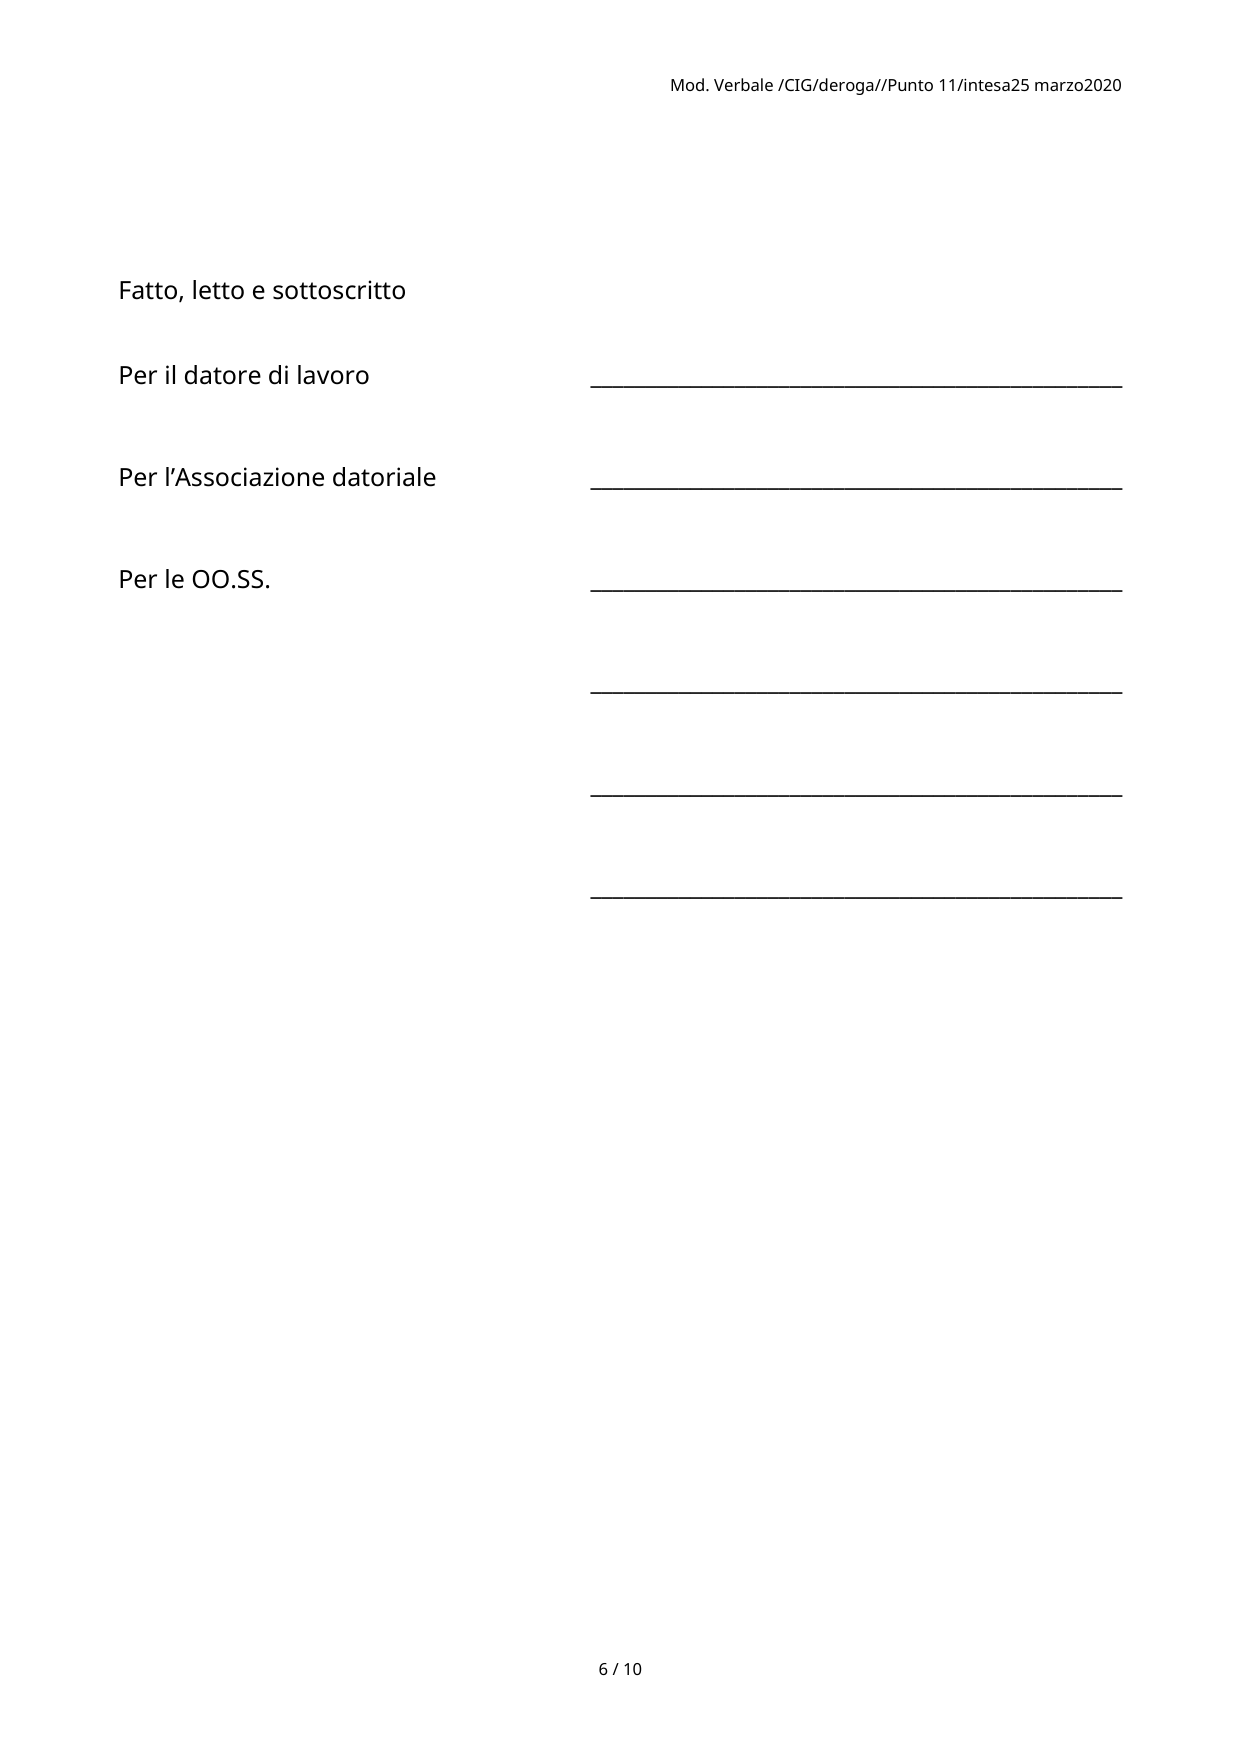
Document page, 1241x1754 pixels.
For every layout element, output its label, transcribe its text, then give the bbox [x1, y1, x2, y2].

subtitle Fatto, letto e sottoscritto [118, 272, 1122, 306]
subtitle Per le OO.SS. [118, 562, 1122, 596]
subtitle Per il datore di lavoro [118, 357, 1122, 392]
subtitle Per l’Associazione datoriale [118, 460, 1122, 494]
